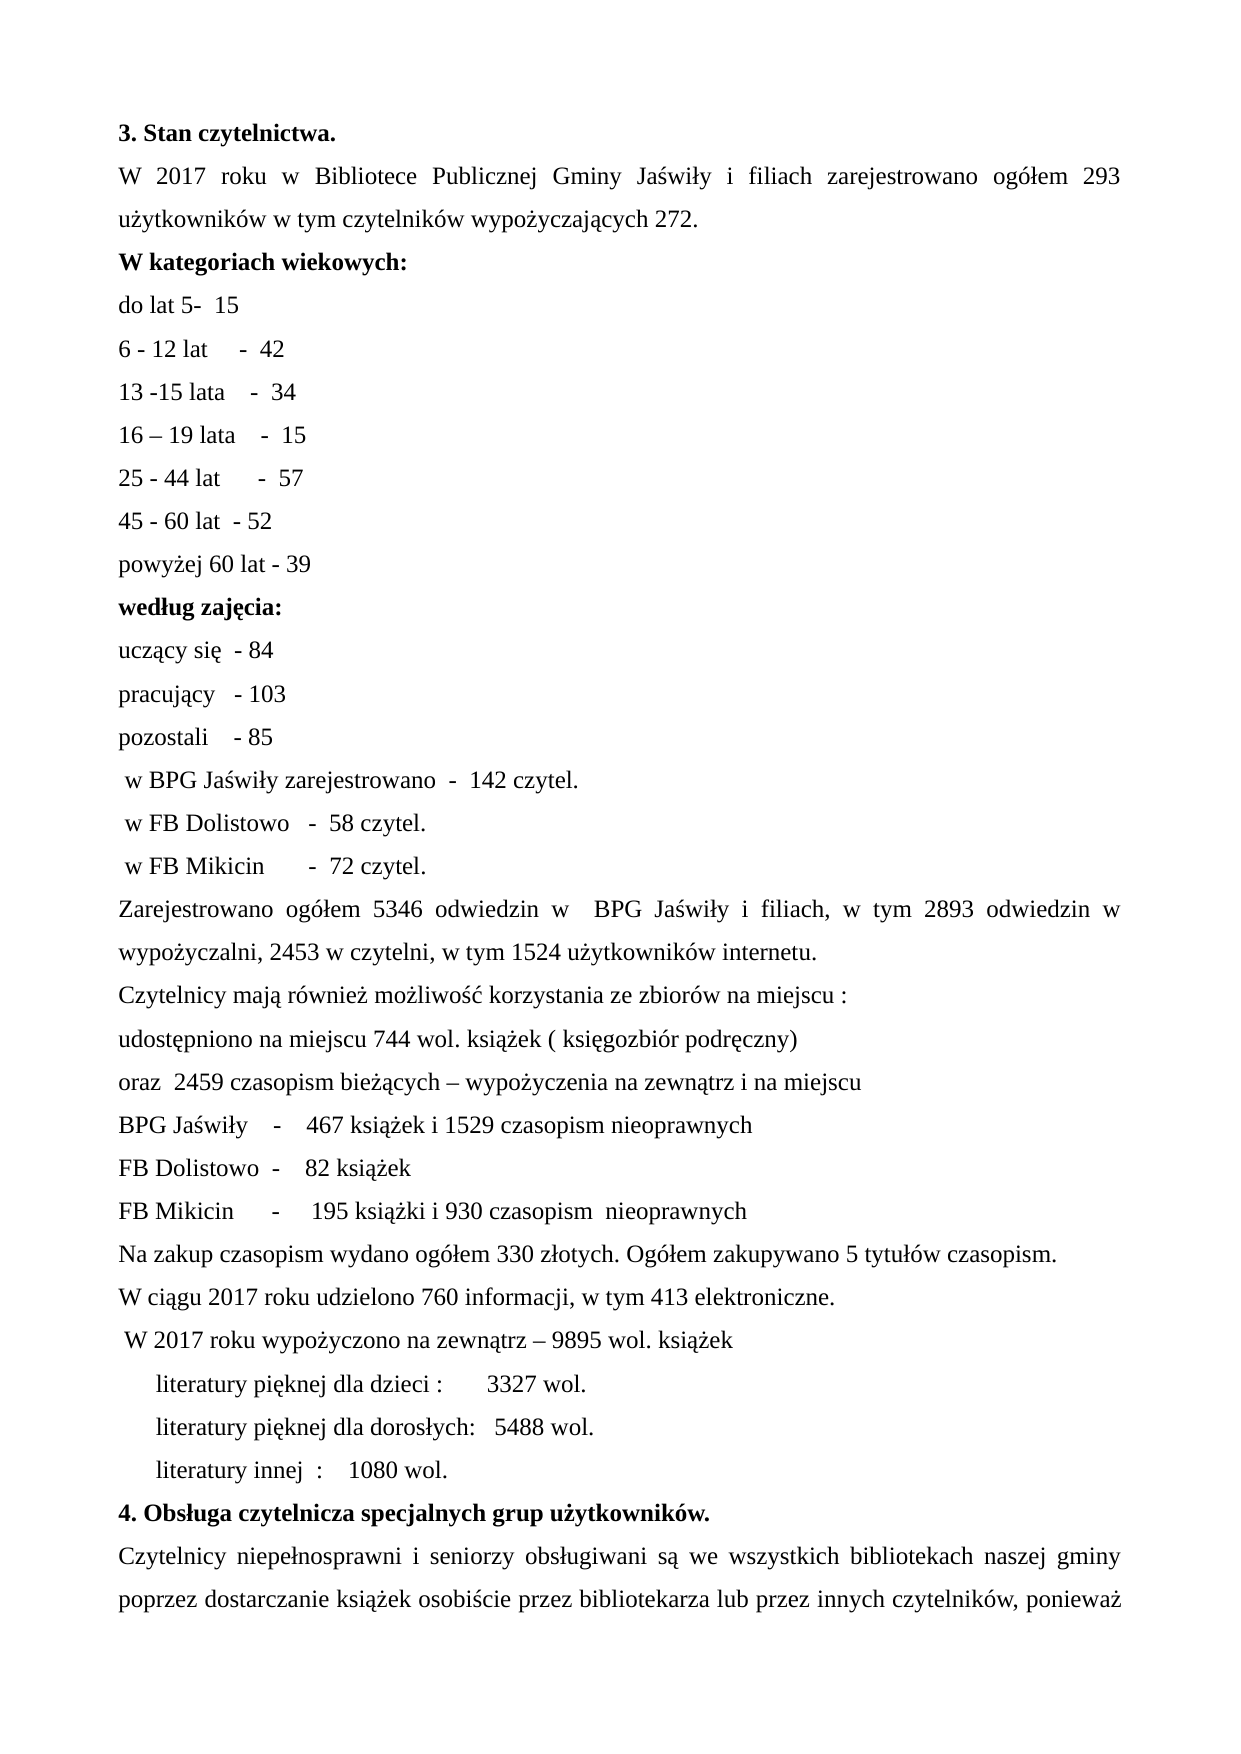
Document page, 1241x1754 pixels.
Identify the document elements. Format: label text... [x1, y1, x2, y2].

text 6 - 12 lat - 42 [118, 334, 1122, 362]
text oraz 2459 czasopism bieżących – wypożyczenia na zewnątrz i na miejscu [118, 1067, 1122, 1096]
text 45 - 60 lat - 52 [118, 506, 1122, 535]
text Zarejestrowano ogółem 5346 odwiedzin w BPG Jaświły i filiach, w tym 2893 odwiedzin w wypożyczalni, 2453 w czytelni, w tym 1524 użytkowników internetu. [118, 894, 1122, 966]
text 4. Obsługa czytelnicza specjalnych grup użytkowników. [118, 1498, 1122, 1527]
text W ciągu 2017 roku udzielono 760 informacji, w tym 413 elektroniczne. [118, 1282, 1122, 1311]
text literatury pięknej dla dzieci : 3327 wol. [156, 1369, 1122, 1397]
text pozostali - 85 [118, 722, 1122, 751]
text uczący się - 84 [118, 636, 1122, 664]
text 13 -15 lata - 34 [118, 377, 1122, 406]
text udostępniono na miejscu 744 wol. książek ( księgozbiór podręczny) [118, 1024, 1122, 1052]
text powyżej 60 lat - 39 [118, 549, 1122, 578]
text według zajęcia: [118, 592, 1122, 621]
text FB Mikicin - 195 książki i 930 czasopism nieoprawnych [118, 1196, 1122, 1225]
text W 2017 roku w Bibliotece Publicznej Gminy Jaświły i filiach zarejestrowano ogółem 293 użytkowników w tym czytelników wypożyczających 272. [118, 161, 1122, 233]
text 3. Stan czytelnictwa. [118, 118, 1122, 147]
text FB Dolistowo - 82 książek [118, 1153, 1122, 1182]
text w FB Dolistowo - 58 czytel. [118, 808, 1122, 837]
text Czytelnicy mają również możliwość korzystania ze zbiorów na miejscu : [118, 981, 1122, 1009]
text W 2017 roku wypożyczono na zewnątrz – 9895 wol. książek [118, 1326, 1122, 1354]
text 16 – 19 lata - 15 [118, 420, 1122, 449]
text pracujący - 103 [118, 679, 1122, 707]
text w BPG Jaświły zarejestrowano - 142 czytel. [118, 765, 1122, 794]
text 25 - 44 lat - 57 [118, 463, 1122, 492]
text Czytelnicy niepełnosprawni i seniorzy obsługiwani są we wszystkich bibliotekach naszej gminy poprzez dostarczanie książek osobiście przez bibliotekarza lub przez innych czytelników, ponieważ [118, 1541, 1122, 1613]
text w FB Mikicin - 72 czytel. [118, 851, 1122, 880]
text W kategoriach wiekowych: [118, 247, 1122, 276]
text literatury pięknej dla dorosłych: 5488 wol. [156, 1412, 1122, 1441]
text BPG Jaświły - 467 książek i 1529 czasopism nieoprawnych [118, 1110, 1122, 1139]
text Na zakup czasopism wydano ogółem 330 złotych. Ogółem zakupywano 5 tytułów czasopism. [118, 1239, 1122, 1268]
text literatury innej : 1080 wol. [156, 1455, 1122, 1484]
text do lat 5- 15 [118, 291, 1122, 319]
